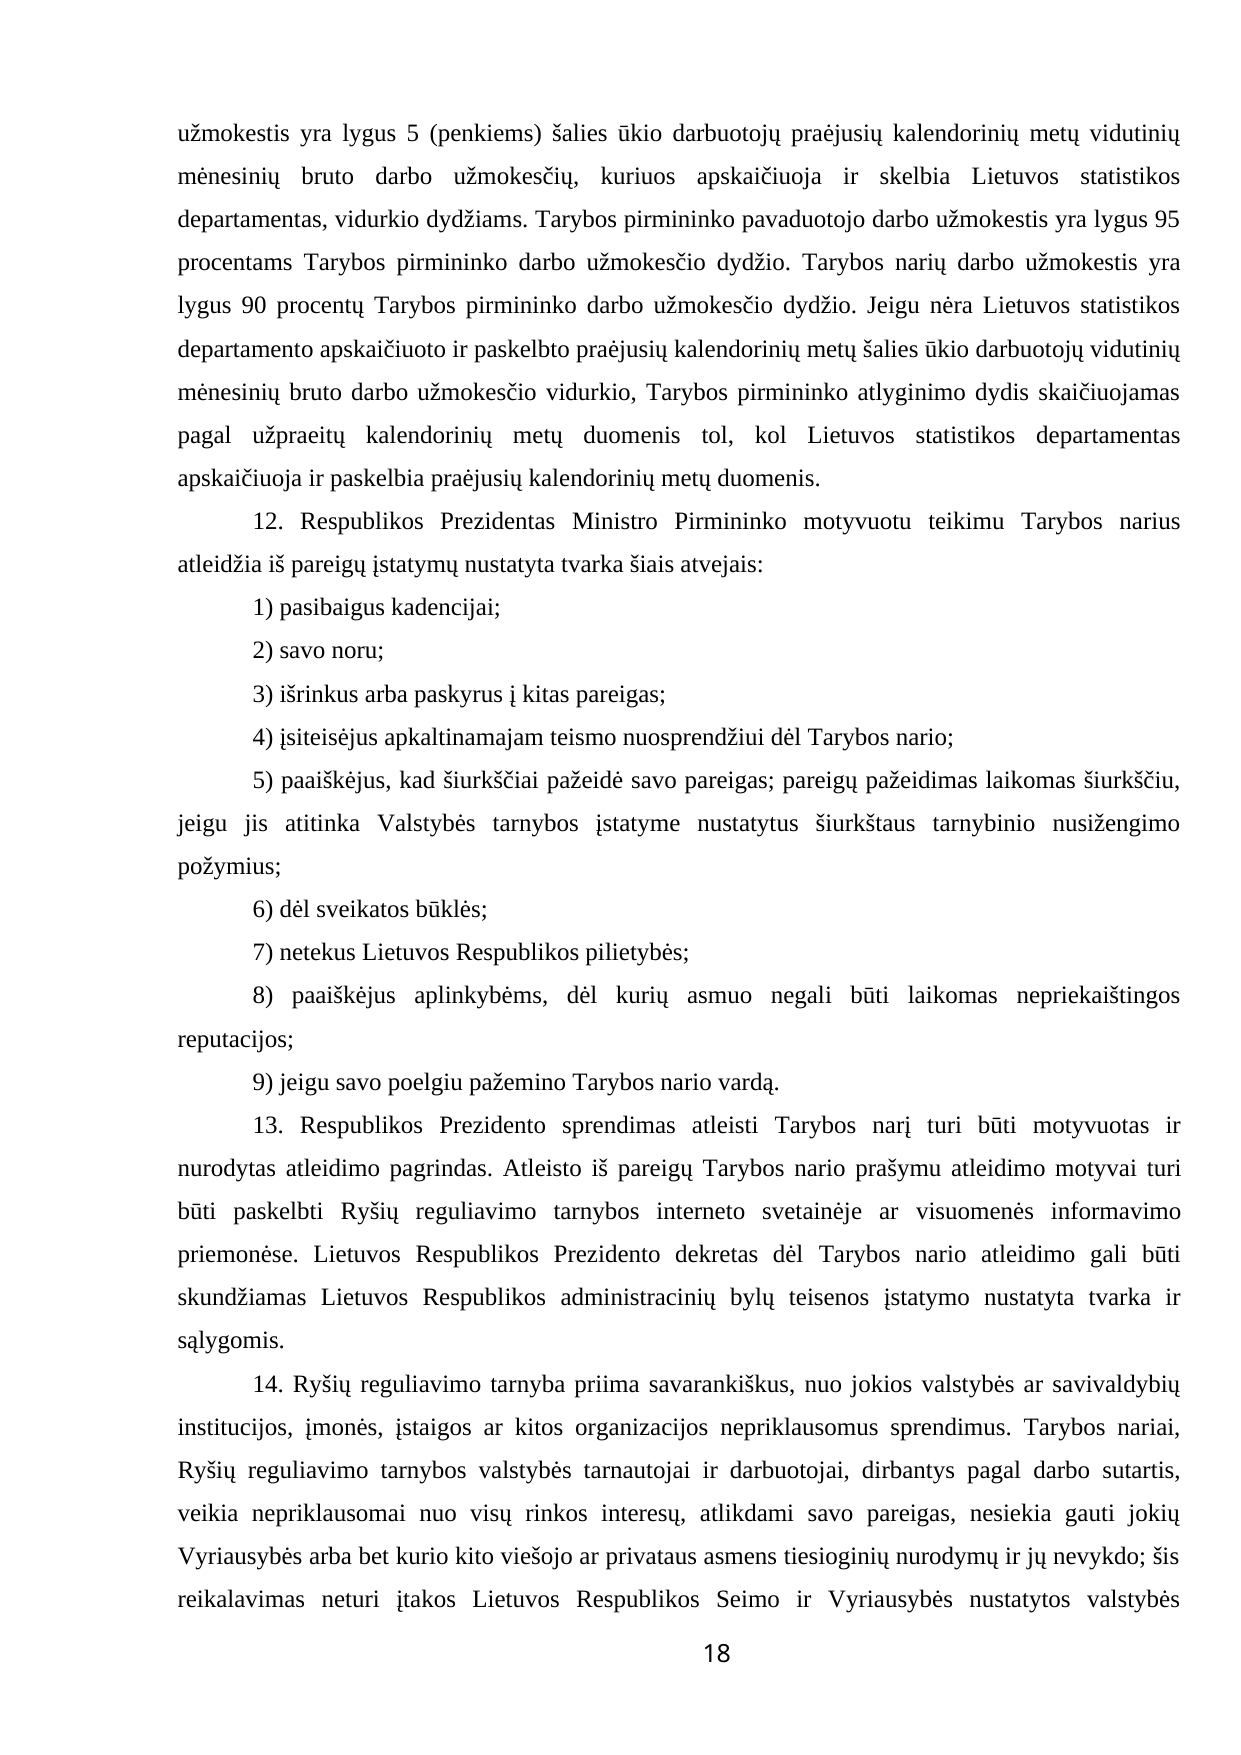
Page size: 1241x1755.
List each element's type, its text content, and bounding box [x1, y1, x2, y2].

text 1) pasibaigus kadencijai; [177, 592, 1181, 621]
text 14. Ryšių reguliavimo tarnyba priima savarankiškus, nuo jokios valstybės ar savivaldybių institucijos, įmonės, įstaigos ar kitos organizacijos nepriklausomus sprendimus. Tarybos nariai, Ryšių reguliavimo tarnybos valstybės tarnautojai ir darbuotojai, dirbantys pagal darbo sutartis, veikia nepriklausomai nuo visų rinkos interesų, atlikdami savo pareigas, nesiekia gauti jokių Vyriausybės arba bet kurio kito viešojo ar privataus asmens tiesioginių nurodymų ir jų nevykdo; šis reikalavimas neturi įtakos Lietuvos Respublikos Seimo ir Vyriausybės nustatytos valstybės [177, 1369, 1181, 1613]
text 2) savo noru; [177, 636, 1181, 664]
text užmokestis yra lygus 5 (penkiems) šalies ūkio darbuotojų praėjusių kalendorinių metų vidutinių mėnesinių bruto darbo užmokesčių, kuriuos apskaičiuoja ir skelbia Lietuvos statistikos departamentas, vidurkio dydžiams. Tarybos pirmininko pavaduotojo darbo užmokestis yra lygus 95 procentams Tarybos pirmininko darbo užmokesčio dydžio. Tarybos narių darbo užmokestis yra lygus 90 procentų Tarybos pirmininko darbo užmokesčio dydžio. Jeigu nėra Lietuvos statistikos departamento apskaičiuoto ir paskelbto praėjusių kalendorinių metų šalies ūkio darbuotojų vidutinių mėnesinių bruto darbo užmokesčio vidurkio, Tarybos pirmininko atlyginimo dydis skaičiuojamas pagal užpraeitų kalendorinių metų duomenis tol, kol Lietuvos statistikos departamentas apskaičiuoja ir paskelbia praėjusių kalendorinių metų duomenis. [177, 118, 1181, 492]
text 13. Respublikos Prezidento sprendimas atleisti Tarybos narį turi būti motyvuotas ir nurodytas atleidimo pagrindas. Atleisto iš pareigų Tarybos nario prašymu atleidimo motyvai turi būti paskelbti Ryšių reguliavimo tarnybos interneto svetainėje ar visuomenės informavimo priemonėse. Lietuvos Respublikos Prezidento dekretas dėl Tarybos nario atleidimo gali būti skundžiamas Lietuvos Respublikos administracinių bylų teisenos įstatymo nustatyta tvarka ir sąlygomis. [177, 1110, 1181, 1354]
text 9) jeigu savo poelgiu pažemino Tarybos nario vardą. [177, 1067, 1181, 1096]
text 8) paaiškėjus aplinkybėms, dėl kurių asmuo negali būti laikomas nepriekaištingos reputacijos; [177, 981, 1181, 1052]
text 5) paaiškėjus, kad šiurkščiai pažeidė savo pareigas; pareigų pažeidimas laikomas šiurkščiu, jeigu jis atitinka Valstybės tarnybos įstatyme nustatytus šiurkštaus tarnybinio nusižengimo požymius; [177, 765, 1181, 880]
text 7) netekus Lietuvos Respublikos pilietybės; [177, 937, 1181, 966]
text 3) išrinkus arba paskyrus į kitas pareigas; [177, 679, 1181, 707]
text 6) dėl sveikatos būklės; [177, 894, 1181, 923]
text 12. Respublikos Prezidentas Ministro Pirmininko motyvuotu teikimu Tarybos narius atleidžia iš pareigų įstatymų nustatyta tvarka šiais atvejais: [177, 506, 1181, 578]
text 4) įsiteisėjus apkaltinamajam teismo nuosprendžiui dėl Tarybos nario; [177, 722, 1181, 751]
